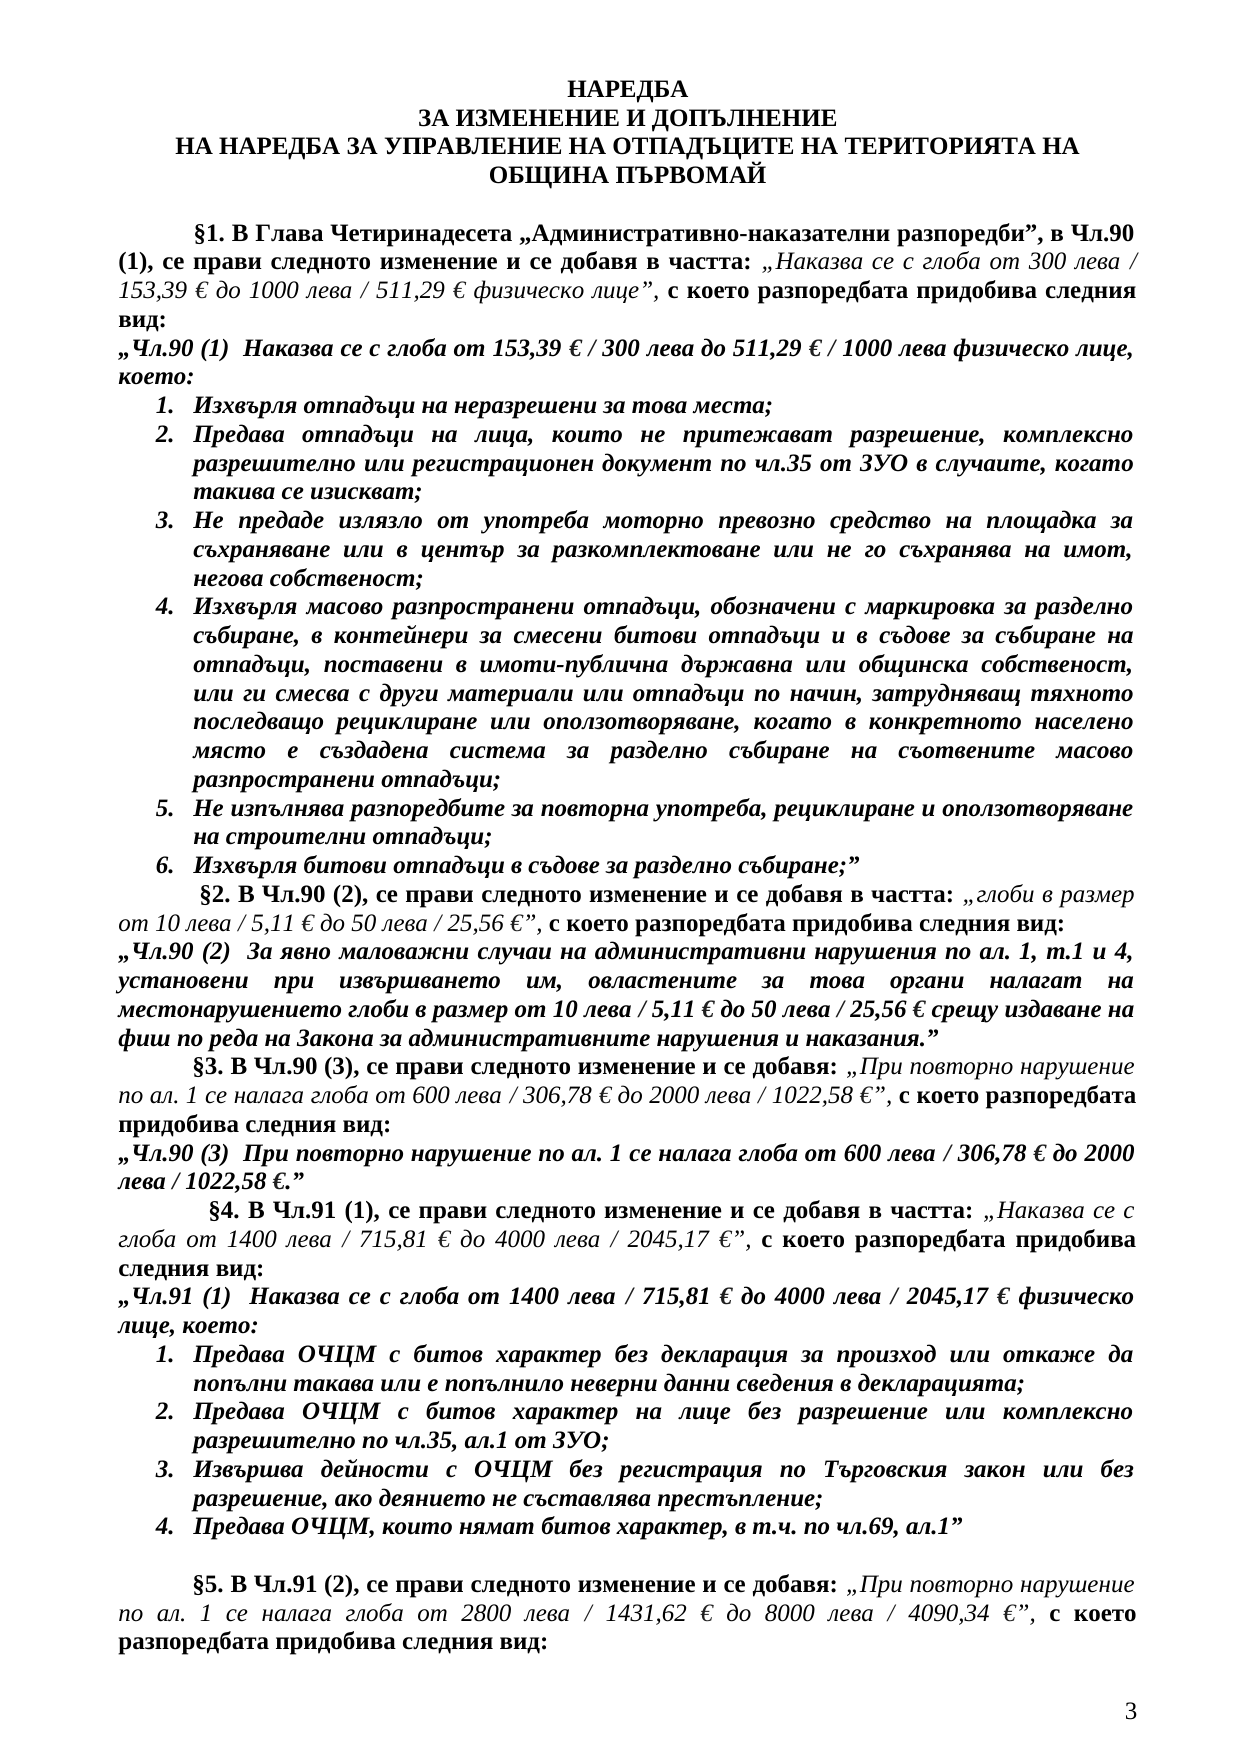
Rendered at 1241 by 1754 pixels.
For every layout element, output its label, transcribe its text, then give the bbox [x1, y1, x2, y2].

text §1. В Глава Четиринадесета „Административно-наказателни разпоредби”, в Чл.90 (1), се прави следното изменение и се добавя в частта: „Наказва се с глоба от 300 лева / 153,39 € до 1000 лева / 511,29 € физическо лице”, с което разпоредбата придобива следния вид: [118, 218, 1137, 333]
list Не предаде излязло от употреба моторно превозно средство на площадка за съхраняване или в център за разкомплектоване или не го съхранява на имот, негова собственост; [156, 505, 1137, 591]
list Предава ОЧЦМ с битов характер на лице без разрешение или комплексно разрешително по чл.35, ал.1 от ЗУО; [156, 1396, 1137, 1454]
list Предава ОЧЦМ, които нямат битов характер, в т.ч. по чл.69, ал.1” [156, 1511, 1137, 1540]
text „Чл.90 (2) За явно маловажни случаи на административни нарушения по ал. 1, т.1 и 4, установени при извършването им, овластените за това органи налагат на местонарушението глоби в размер от 10 лева / 5,11 € до 50 лева / 25,56 € срещу издаване на фиш по реда на Закона за административните нарушения и наказания.” [118, 936, 1137, 1051]
text ЗА ИЗМЕНЕНИЕ И ДОПЪЛНЕНИЕ [118, 103, 1137, 131]
list Не изпълнява разпоредбите за повторна употреба, рециклиране и оползотворяване на строителни отпадъци; [156, 793, 1137, 850]
list Изхвърля битови отпадъци в съдове за разделно събиране;” [156, 850, 1137, 879]
list Изхвърля масово разпространени отпадъци, обозначени с маркировка за разделно събиране, в контейнери за смесени битови отпадъци и в съдове за събиране на отпадъци, поставени в имоти-публична държавна или общинска собственост, или ги смесва с други материали или отпадъци по начин, затрудняващ тяхното последващо рециклиране или оползотворяване, когато в конкретното населено място е създадена система за разделно събиране на съотвените масово разпространени отпадъци; [156, 591, 1137, 793]
text „Чл.91 (1) Наказва се с глоба от 1400 лева / 715,81 € до 4000 лева / 2045,17 € физическо лице, което: [118, 1281, 1137, 1339]
list Изхвърля отпадъци на неразрешени за това места; [156, 390, 1137, 419]
text §2. В Чл.90 (2), се прави следното изменение и се добавя в частта: „глоби в размер от 10 лева / 5,11 € до 50 лева / 25,56 €”, с което разпоредбата придобива следния вид: [118, 879, 1137, 936]
text НАРЕДБА [118, 74, 1137, 103]
text „Чл.90 (3) При повторно нарушение по ал. 1 се налага глоба от 600 лева / 306,78 € до 2000 лева / 1022,58 €.” [118, 1138, 1137, 1195]
list Извършва дейности с ОЧЦМ без регистрация по Търговския закон или без разрешение, ако деянието не съставлява престъпление; [156, 1454, 1137, 1511]
text §5. В Чл.91 (2), се прави следното изменение и се добавя: „При повторно нарушение по ал. 1 се налага глоба от 2800 лева / 1431,62 € до 8000 лева / 4090,34 €”, с което разпоредбата придобива следния вид: [118, 1569, 1137, 1655]
text §4. В Чл.91 (1), се прави следното изменение и се добавя в частта: „Наказва се с глоба от 1400 лева / 715,81 € до 4000 лева / 2045,17 €”, с което разпоредбата придобива следния вид: [118, 1195, 1137, 1281]
text „Чл.90 (1) Наказва се с глоба от 153,39 € / 300 лева до 511,29 € / 1000 лева физическо лице, което: [118, 333, 1137, 390]
list Предава отпадъци на лица, които не притежават разрешение, комплексно разрешително или регистрационен документ по чл.35 от ЗУО в случаите, когато такива се изискват; [156, 419, 1137, 505]
list Предава ОЧЦМ с битов характер без декларация за произход или откаже да попълни такава или е попълнило неверни данни сведения в декларацията; [156, 1339, 1137, 1396]
text НА НАРЕДБА ЗА УПРАВЛЕНИЕ НА ОТПАДЪЦИТЕ НА ТЕРИТОРИЯТА НА ОБЩИНА ПЪРВОМАЙ [118, 131, 1137, 189]
text §3. В Чл.90 (3), се прави следното изменение и се добавя: „При повторно нарушение по ал. 1 се налага глоба от 600 лева / 306,78 € до 2000 лева / 1022,58 €”, с което разпоредбата придобива следния вид: [118, 1051, 1137, 1138]
